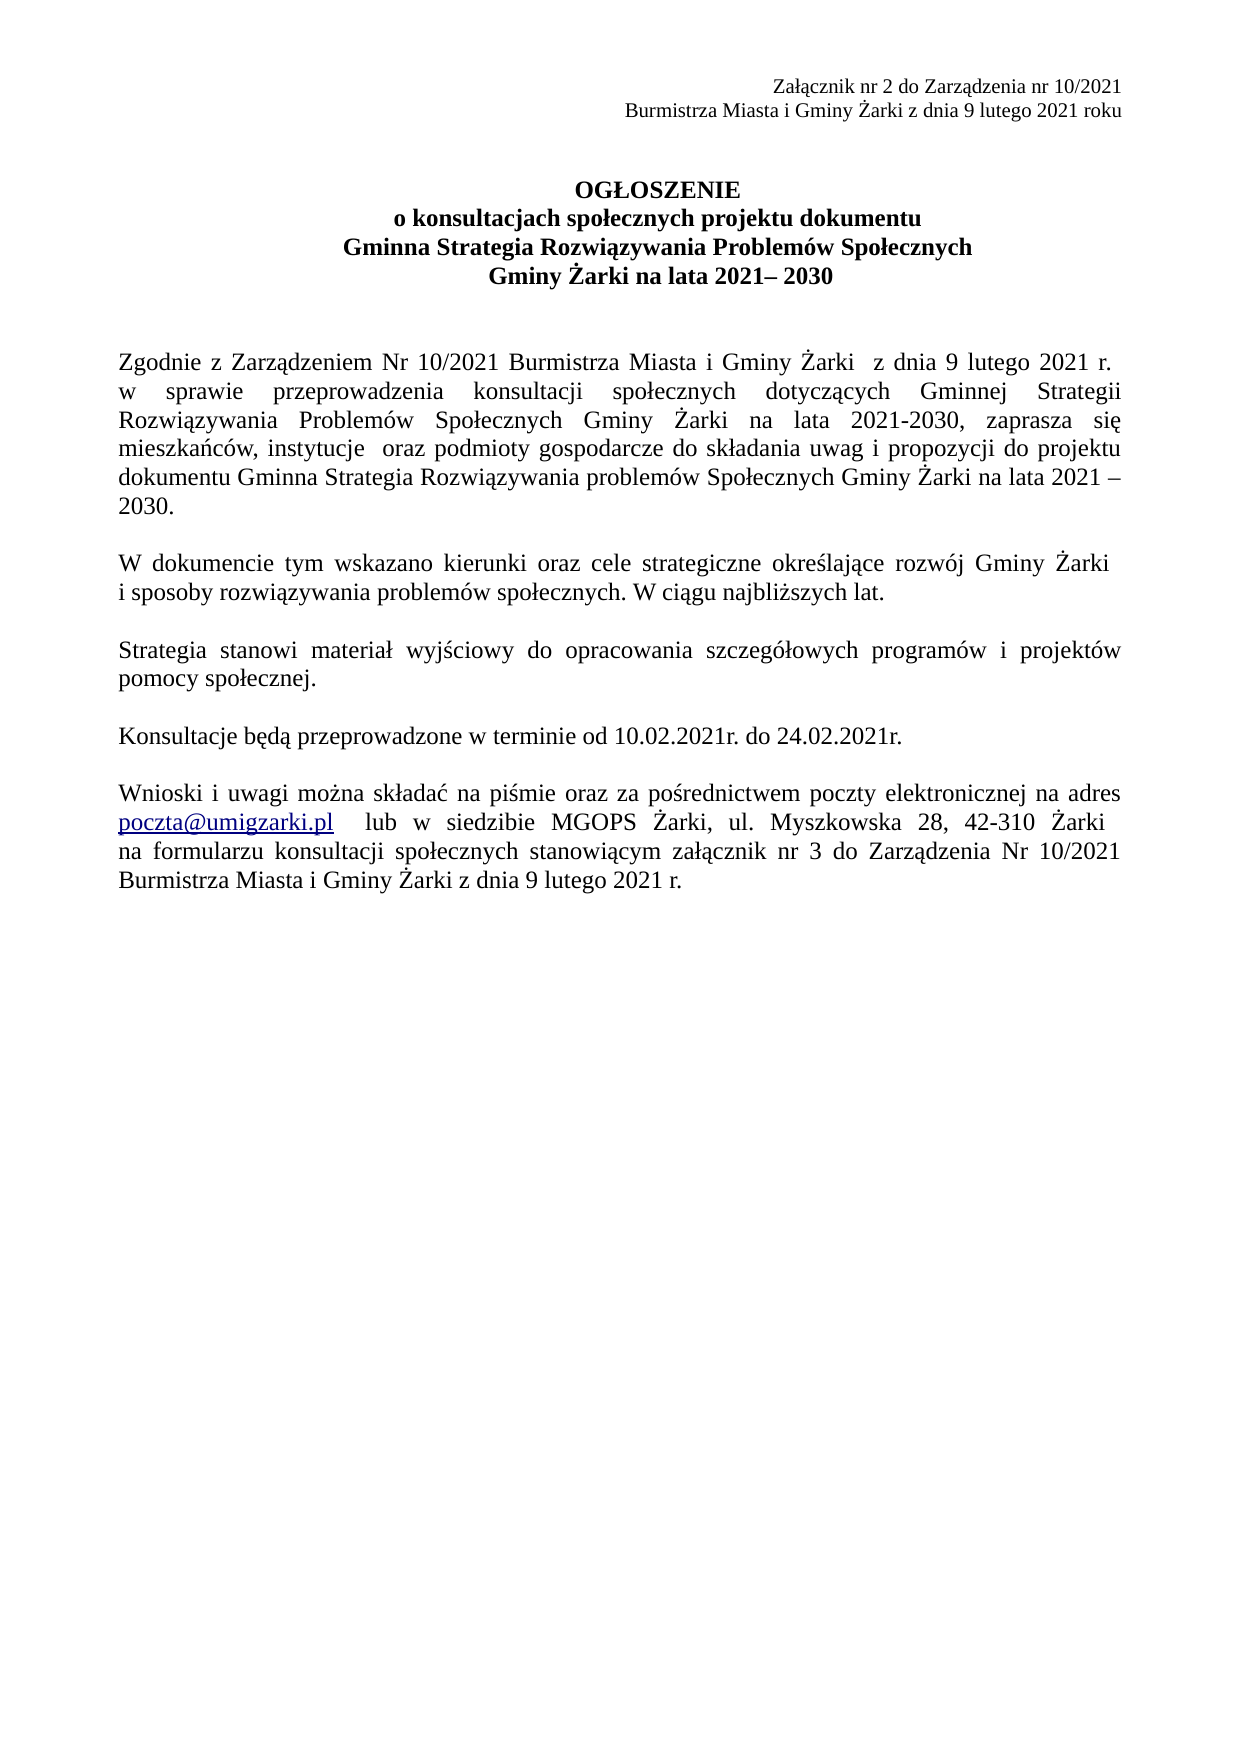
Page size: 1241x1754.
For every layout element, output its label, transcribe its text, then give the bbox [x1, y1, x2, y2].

text W dokumencie tym wskazano kierunki oraz cele strategiczne określające rozwój Gminy Żarki i sposoby rozwiązywania problemów społecznych. W ciągu najbliższych lat. [118, 548, 1122, 606]
text Strategia stanowi materiał wyjściowy do opracowania szczegółowych programów i projektów pomocy społecznej. [118, 635, 1122, 692]
text Konsultacje będą przeprowadzone w terminie od 10.02.2021r. do 24.02.2021r. [118, 721, 1122, 750]
text Gminy Żarki na lata 2021– 2030 [193, 261, 1122, 290]
text o konsultacjach społecznych projektu dokumentu [193, 203, 1122, 232]
text Wnioski i uwagi można składać na piśmie oraz za pośrednictwem poczty elektronicznej na adres poczta@umigzarki.pl lub w siedzibie MGOPS Żarki, ul. Myszkowska 28, 42-310 Żarki na formularzu konsultacji społecznych stanowiącym załącznik nr 3 do Zarządzenia Nr 10/2021 Burmistrza Miasta i Gminy Żarki z dnia 9 lutego 2021 r. [118, 778, 1122, 893]
text Gminna Strategia Rozwiązywania Problemów Społecznych [193, 232, 1122, 261]
text Zgodnie z Zarządzeniem Nr 10/2021 Burmistrza Miasta i Gminy Żarki z dnia 9 lutego 2021 r. w sprawie przeprowadzenia konsultacji społecznych dotyczących Gminnej Strategii Rozwiązywania Problemów Społecznych Gminy Żarki na lata 2021-2030, zaprasza się mieszkańców, instytucje oraz podmioty gospodarcze do składania uwag i propozycji do projektu dokumentu Gminna Strategia Rozwiązywania problemów Społecznych Gminy Żarki na lata 2021 – 2030. [118, 347, 1122, 520]
text OGŁOSZENIE [193, 175, 1122, 203]
